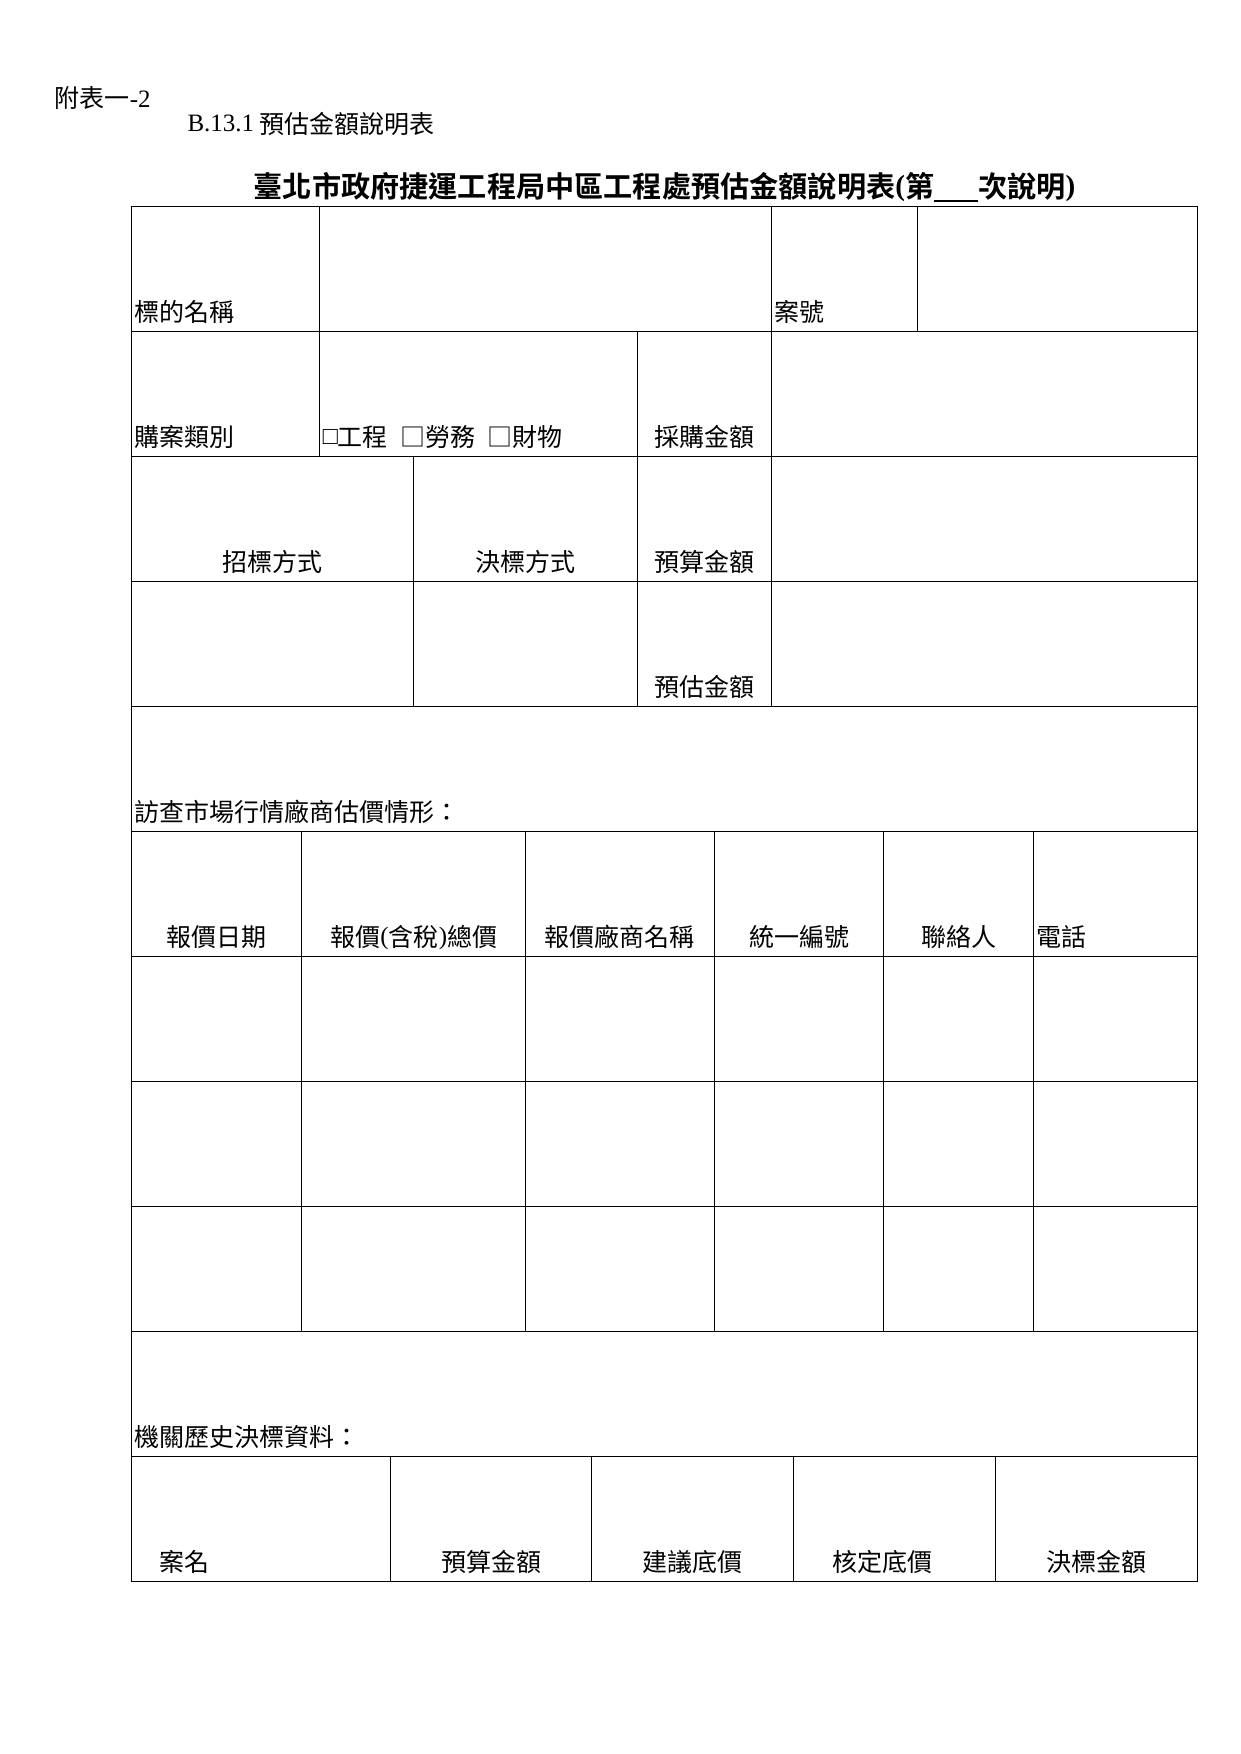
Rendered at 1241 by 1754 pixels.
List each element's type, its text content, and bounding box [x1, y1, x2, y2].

table_cell 標的名稱 [132, 207, 319, 331]
table_cell [132, 582, 413, 706]
table_cell [1034, 1082, 1197, 1206]
table_cell [772, 332, 1197, 456]
table_cell 預算金額 [638, 457, 771, 581]
table_cell [320, 207, 771, 331]
table_cell [884, 1082, 1033, 1206]
table_cell 預估金額 [638, 582, 771, 706]
table_cell [526, 1207, 714, 1331]
table_cell [526, 1082, 714, 1206]
table_cell 機關歷史決標資料： [132, 1332, 1197, 1456]
table_cell [302, 957, 525, 1081]
table_cell 案號 [772, 207, 917, 331]
table_cell 統一編號 [715, 832, 883, 956]
table_cell [132, 957, 301, 1081]
table_cell 訪查市場行情廠商估價情形： [132, 707, 1197, 831]
table_header 臺北市政府捷運工程局中區工程處預估金額說明表(第 次說明) [40, 71, 185, 122]
table_cell 核定底價 [794, 1457, 995, 1581]
table_cell 電話 [1034, 832, 1197, 956]
table_cell 預算金額 [391, 1457, 591, 1581]
table_cell [132, 1207, 301, 1331]
table_cell 報價廠商名稱 [526, 832, 714, 956]
table_cell 建議底價 [592, 1457, 793, 1581]
table_cell □工程 □勞務 □財物 [320, 332, 637, 456]
table_cell [884, 957, 1033, 1081]
table_cell [526, 957, 714, 1081]
table_cell 購案類別 [132, 332, 319, 456]
table_cell 案名 [132, 1457, 390, 1581]
table_cell 報價(含稅)總價 [302, 832, 525, 956]
table_cell [414, 582, 637, 706]
table_cell 採購金額 [638, 332, 771, 456]
table_cell [715, 1207, 883, 1331]
table_cell [1034, 1207, 1197, 1331]
table_cell [772, 457, 1197, 581]
table_cell [302, 1207, 525, 1331]
table_cell 報價日期 [132, 832, 301, 956]
table_cell [884, 1207, 1033, 1331]
table_cell 招標方式 [132, 457, 413, 581]
table_cell [772, 582, 1197, 706]
table_cell [918, 207, 1197, 331]
table_cell 聯絡人 [884, 832, 1033, 956]
table_cell [132, 1082, 301, 1206]
table_cell 決標金額 [996, 1457, 1197, 1581]
table_cell [715, 957, 883, 1081]
text B.13.1預估金額說明表 [187, 81, 1053, 143]
table_header 臺北市政府捷運工程局中區工程處預估金額說明表(第 次說明) [131, 144, 1197, 206]
table_cell [302, 1082, 525, 1206]
table_cell 決標方式 [414, 457, 637, 581]
table_cell [715, 1082, 883, 1206]
table_cell [1034, 957, 1197, 1081]
